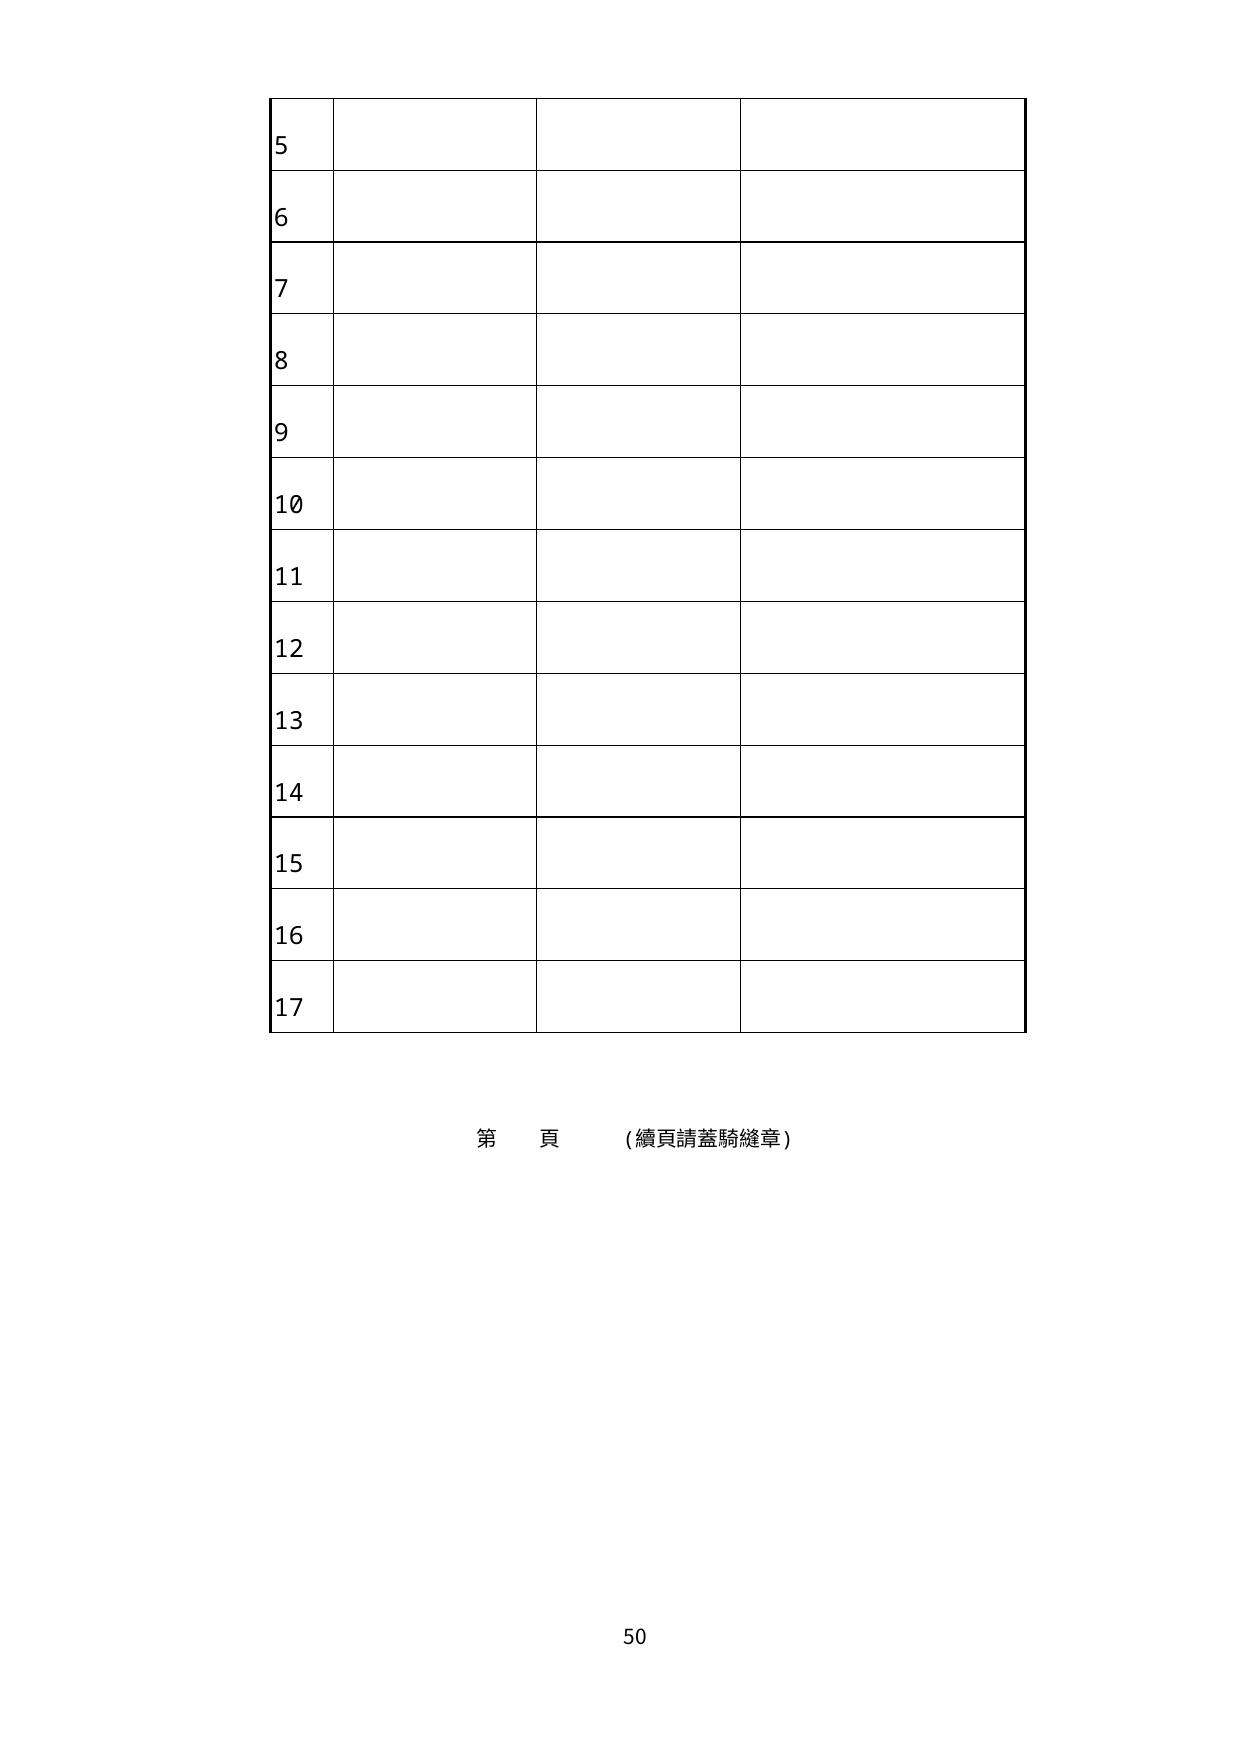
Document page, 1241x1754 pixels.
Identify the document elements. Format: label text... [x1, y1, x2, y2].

table_cell [741, 243, 1024, 313]
table_cell [741, 171, 1024, 241]
table_cell [741, 961, 1024, 1032]
table_cell [334, 171, 536, 241]
text 第 頁 (續頁請蓋騎縫章) [118, 1096, 1152, 1158]
table_cell 11 [272, 530, 333, 601]
table_cell [334, 818, 536, 888]
table_cell [537, 99, 740, 169]
table_cell 5 [272, 99, 333, 169]
table_cell [741, 602, 1024, 673]
table_cell [741, 458, 1024, 529]
table_cell [537, 961, 740, 1032]
table_cell 15 [272, 818, 333, 888]
table_cell [537, 171, 740, 241]
table_cell [741, 530, 1024, 601]
table_cell [334, 314, 536, 385]
table_cell [334, 386, 536, 457]
table_cell 7 [272, 243, 333, 313]
table_cell [334, 746, 536, 816]
table_cell [537, 458, 740, 529]
table_cell [334, 602, 536, 673]
table_cell 17 [272, 961, 333, 1032]
table_cell [741, 386, 1024, 457]
table_cell [741, 314, 1024, 385]
table_cell [741, 746, 1024, 816]
table_cell [334, 961, 536, 1032]
table_cell [741, 99, 1024, 169]
table_cell [334, 530, 536, 601]
table_cell [334, 99, 536, 169]
table_cell [741, 818, 1024, 888]
table_cell 16 [272, 889, 333, 960]
table_cell 14 [272, 746, 333, 816]
table_cell 13 [272, 674, 333, 744]
table_cell 9 [272, 386, 333, 457]
table_cell [537, 818, 740, 888]
table_cell 12 [272, 602, 333, 673]
table_cell [741, 674, 1024, 744]
table_cell [334, 243, 536, 313]
table_cell [537, 674, 740, 744]
table_cell [537, 243, 740, 313]
table_cell [537, 530, 740, 601]
table_cell [537, 602, 740, 673]
table_cell [537, 386, 740, 457]
table_cell [334, 458, 536, 529]
table_cell [334, 674, 536, 744]
table_cell [537, 746, 740, 816]
table_cell 10 [272, 458, 333, 529]
table_cell 6 [272, 171, 333, 241]
table_cell [334, 889, 536, 960]
table_cell [537, 314, 740, 385]
table_cell [741, 889, 1024, 960]
table_cell [537, 889, 740, 960]
table_cell 8 [272, 314, 333, 385]
